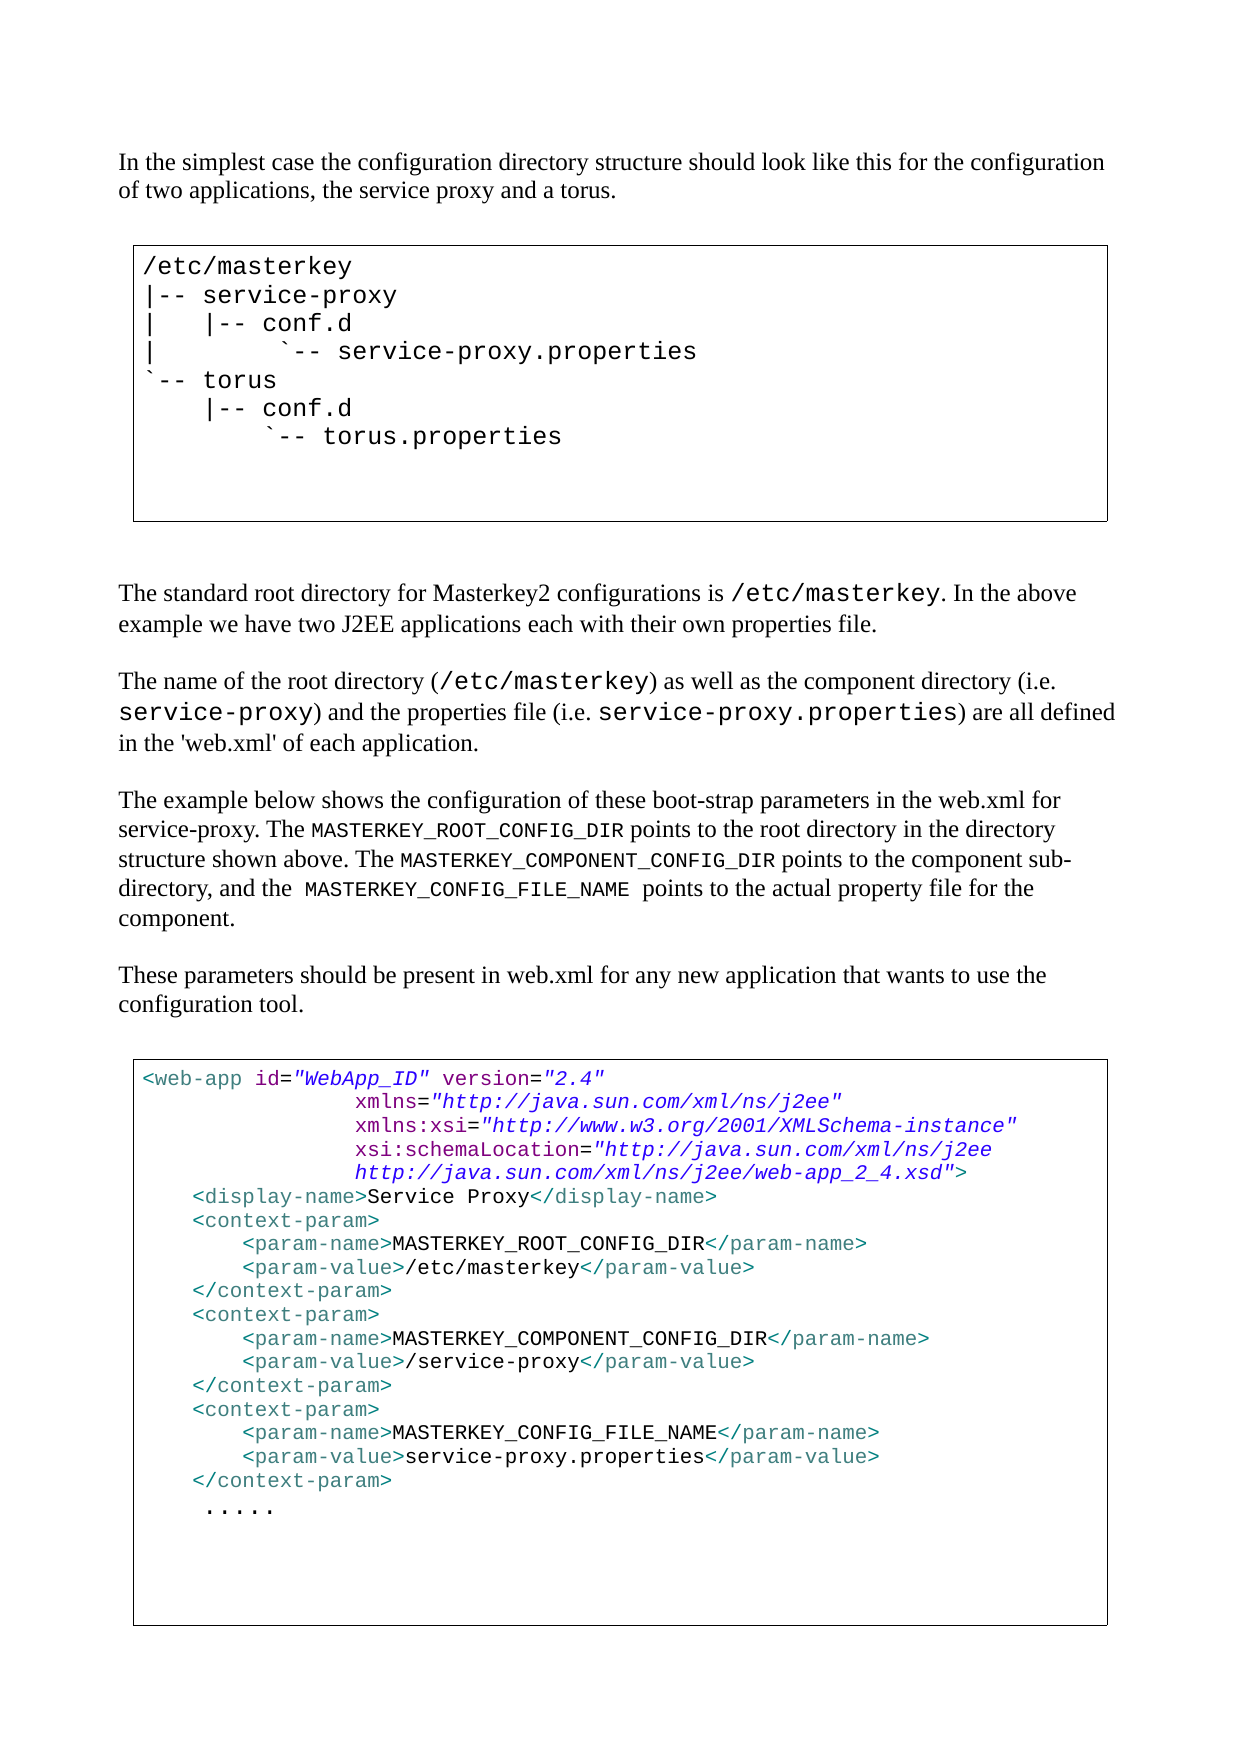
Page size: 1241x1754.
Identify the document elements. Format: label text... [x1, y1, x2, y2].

text </context-param> [142, 1375, 1098, 1399]
text <web-app id="WebApp_ID" version="2.4" [142, 1068, 1098, 1091]
text ..... [142, 1493, 1098, 1522]
text xmlns:xsi="http://www.w3.org/2001/XMLSchema-instance" [142, 1115, 1098, 1139]
text </context-param> [142, 1470, 1098, 1493]
text <param-value>service-proxy.properties</param-value> [142, 1446, 1098, 1470]
text <context-param> [142, 1399, 1098, 1422]
text These parameters should be present in web.xml for any new application that wants to use the configuration tool. [118, 961, 1122, 1018]
text </context-param> [142, 1281, 1098, 1304]
text <param-value>/etc/masterkey</param-value> [142, 1257, 1098, 1281]
text <param-name>MASTERKEY_ROOT_CONFIG_DIR</param-name> [142, 1233, 1098, 1257]
text The example below shows the configuration of these boot-strap parameters in the web.xml for service-proxy. The MASTERKEY_ROOT_CONFIG_DIR points to the root directory in the directory structure shown above. The MASTERKEY_COMPONENT_CONFIG_DIR points to the component sub-directory, and the MASTERKEY_CONFIG_FILE_NAME points to the actual property file for the component. [118, 786, 1122, 932]
text xsi:schemaLocation="http://java.sun.com/xml/ns/j2ee [142, 1139, 1098, 1162]
text <param-name>MASTERKEY_CONFIG_FILE_NAME</param-name> [142, 1422, 1098, 1446]
text The standard root directory for Masterkey2 configurations is /etc/masterkey. In the above example we have two J2EE applications each with their own properties file. [118, 578, 1122, 638]
text The name of the root directory (/etc/masterkey) as well as the component directory (i.e. service-proxy) and the properties file (i.e. service-proxy.properties) are all defined in the 'web.xml' of each application. [118, 666, 1122, 757]
text <context-param> [142, 1209, 1098, 1233]
text xmlns="http://java.sun.com/xml/ns/j2ee" [142, 1091, 1098, 1115]
text http://java.sun.com/xml/ns/j2ee/web-app_2_4.xsd"> [142, 1162, 1098, 1186]
text /etc/masterkey |-- service-proxy | |-- conf.d | `-- service-proxy.properties `-- torus |-- conf.d `-- torus.properties [142, 254, 1098, 452]
text <param-name>MASTERKEY_COMPONENT_CONFIG_DIR</param-name> [142, 1328, 1098, 1351]
text <context-param> [142, 1304, 1098, 1328]
text <param-value>/service-proxy</param-value> [142, 1351, 1098, 1375]
text <display-name>Service Proxy</display-name> [142, 1186, 1098, 1209]
text In the simplest case the configuration directory structure should look like this for the configuration of two applications, the service proxy and a torus. [118, 147, 1122, 204]
